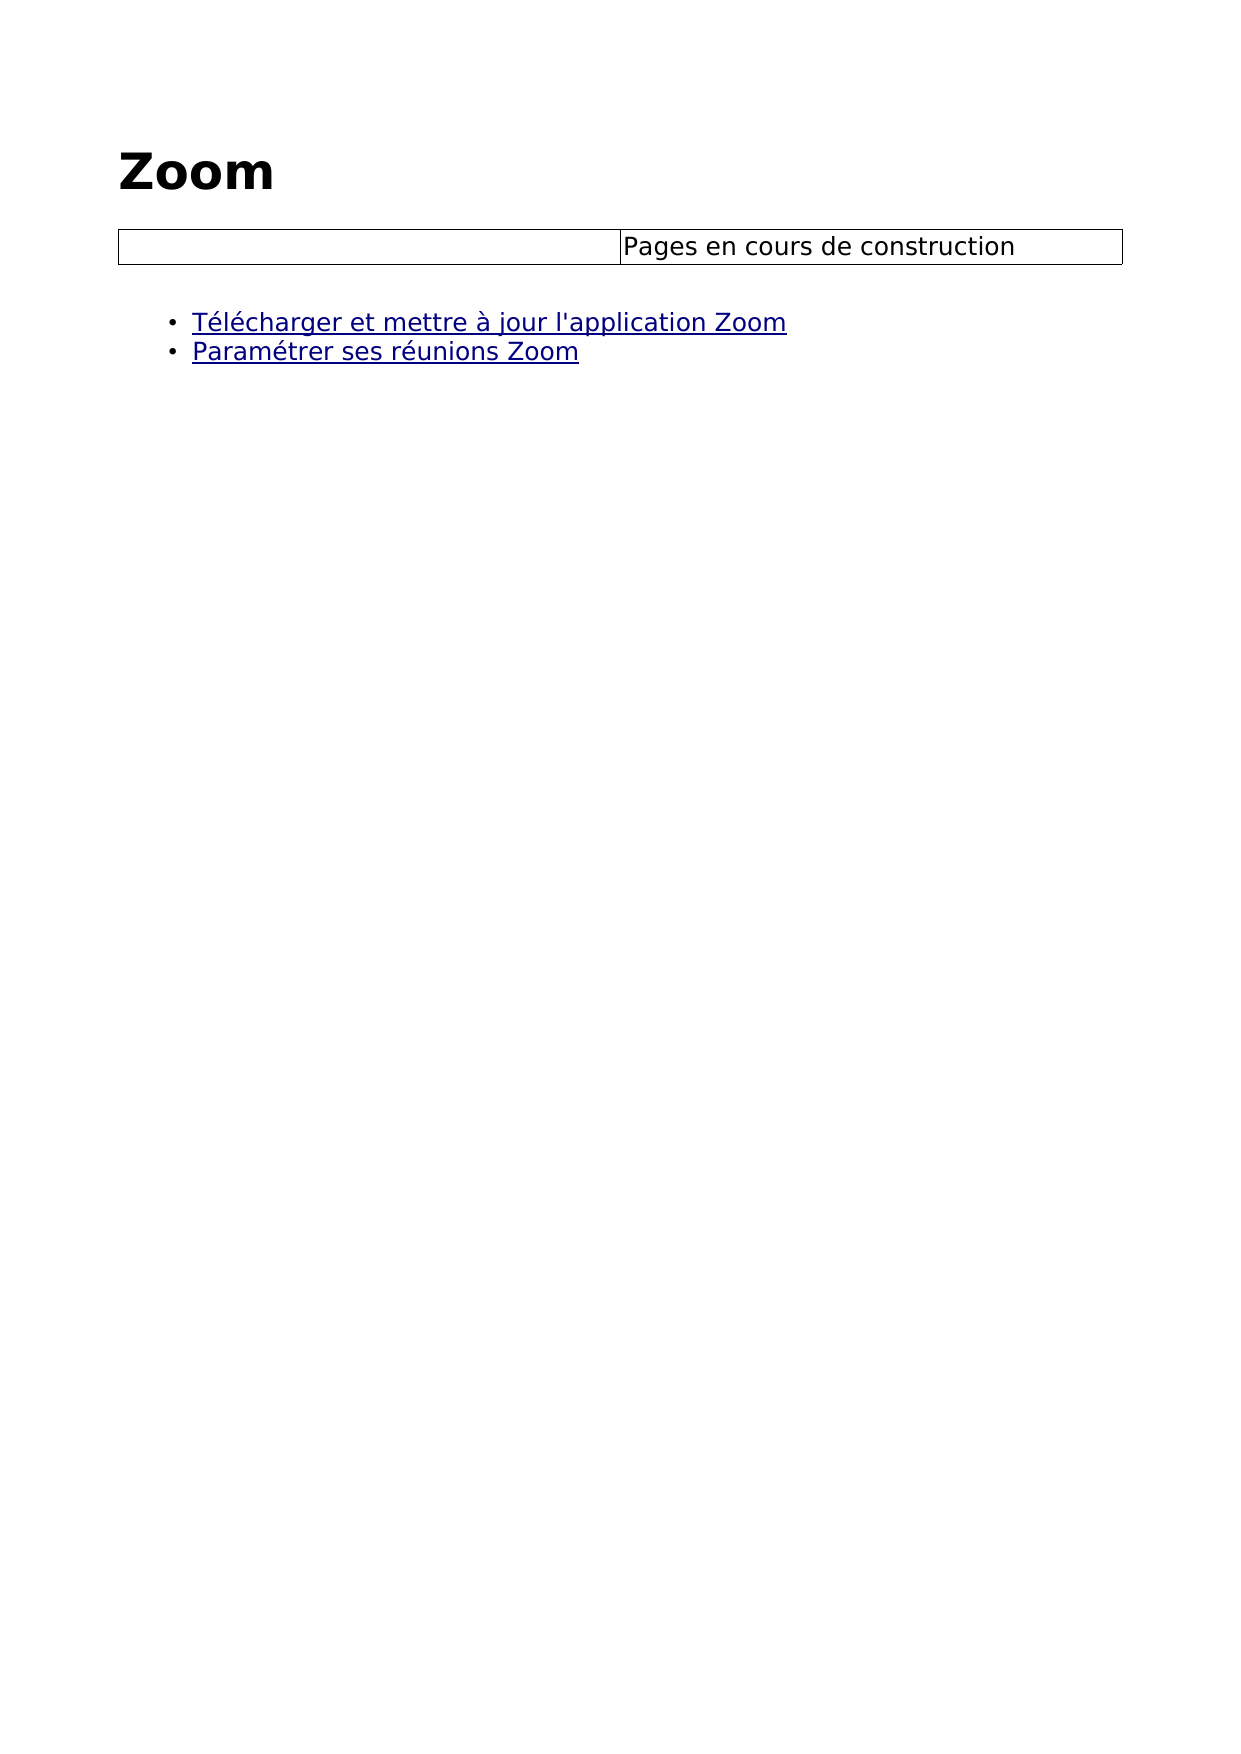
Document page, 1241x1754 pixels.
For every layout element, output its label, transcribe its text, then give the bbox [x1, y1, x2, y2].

table_header [119, 230, 620, 264]
subtitle Zoom [118, 143, 1122, 201]
table_header Pages en cours de construction [621, 230, 1122, 264]
list Télécharger et mettre à jour l'application Zoom [177, 308, 1122, 337]
list Paramétrer ses réunions Zoom [177, 337, 1122, 366]
